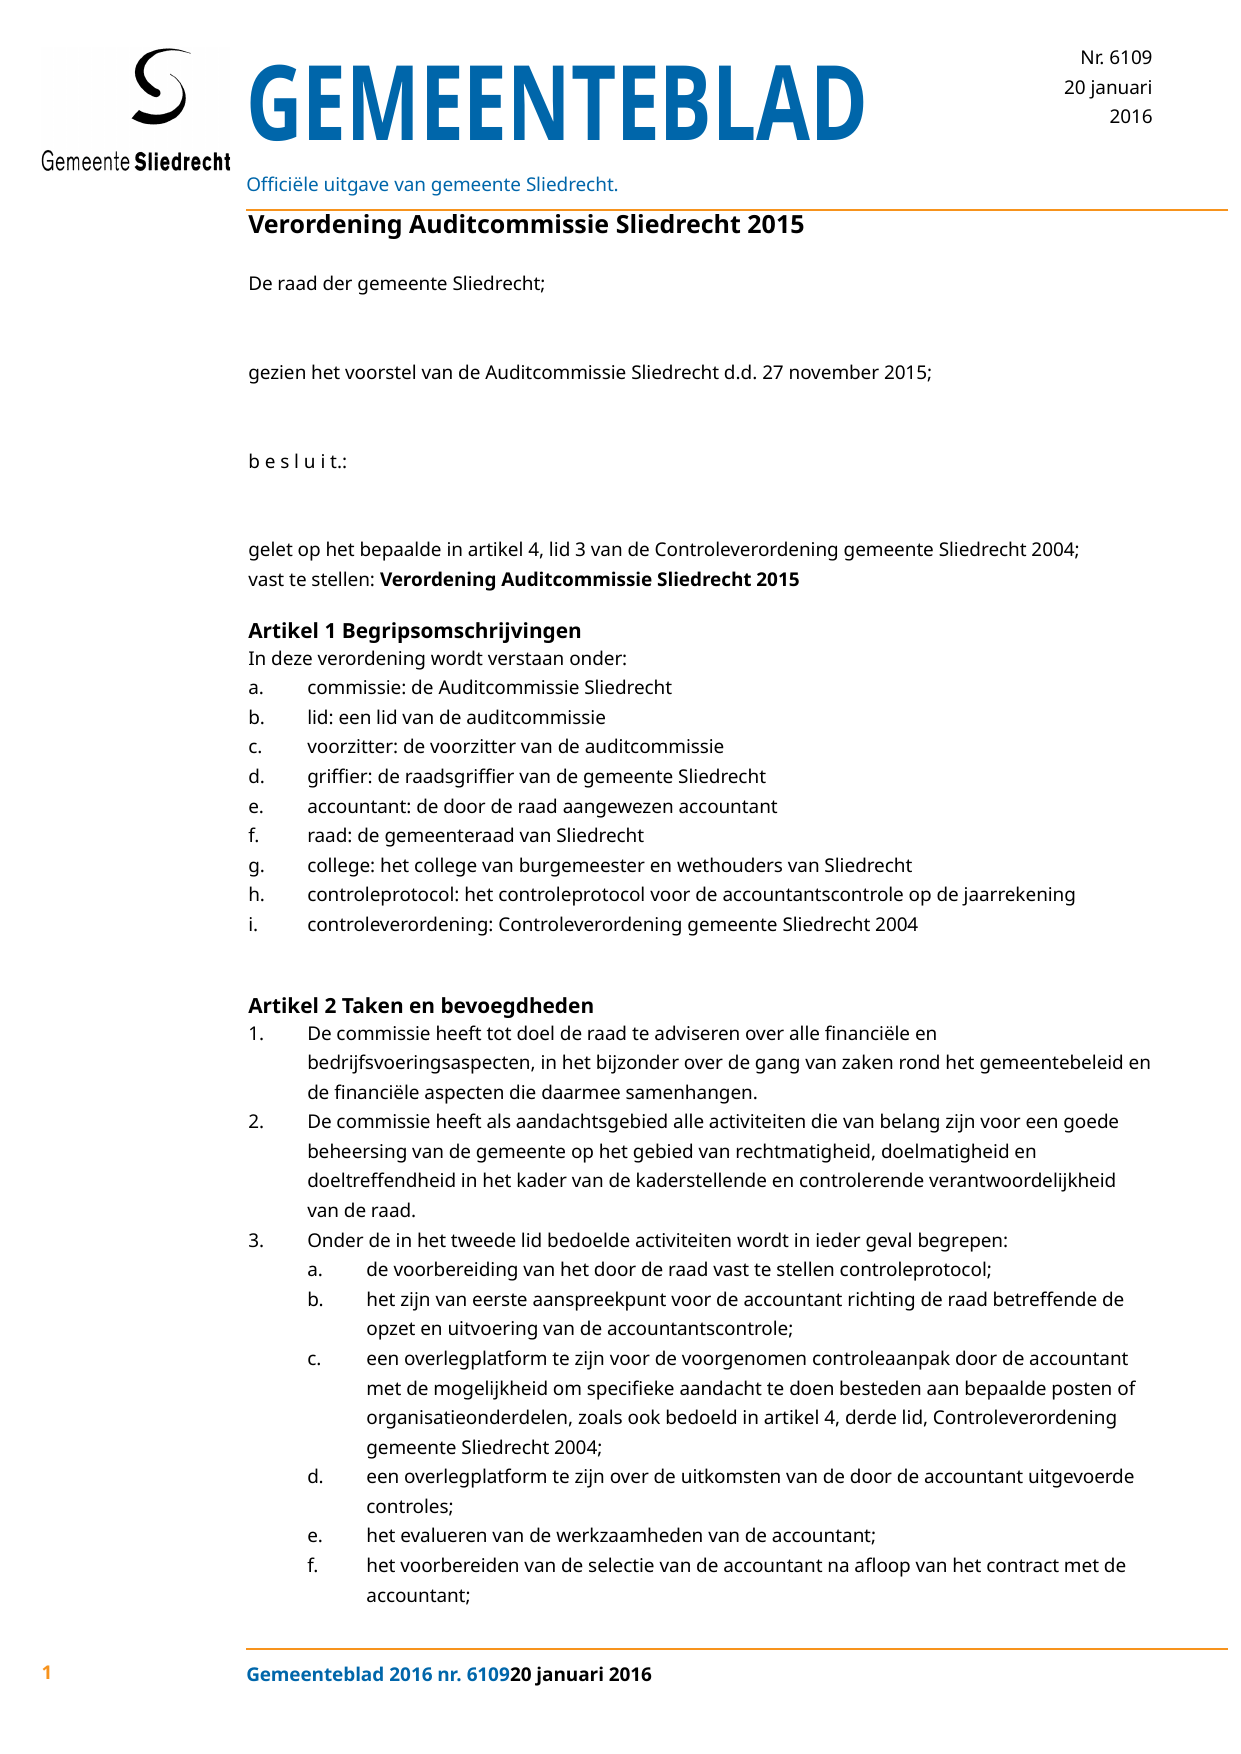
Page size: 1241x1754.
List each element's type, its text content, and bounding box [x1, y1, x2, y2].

list controleprotocol: het controleprotocol voor de accountantscontrole op de jaarrekening [248, 882, 1152, 907]
list controleverordening: Controleverordening gemeente Sliedrecht 2004 [248, 911, 1152, 937]
list commissie: de Auditcommissie Sliedrecht [248, 674, 1152, 700]
list griffier: de raadsgriffier van de gemeente Sliedrecht [248, 763, 1152, 789]
list voorzitter: de voorzitter van de auditcommissie [248, 734, 1152, 759]
text Verordening Auditcommissie Sliedrecht 2015 [248, 211, 1152, 241]
list De commissie heeft als aandachtsgebied alle activiteiten die van belang zijn voor een goede beheersing van de gemeente op het gebied van rechtmatigheid, doelmatigheid en doeltreffendheid in het kader van de kaderstellende en controlerende verantwoordelijkheid van de raad. [248, 1108, 1152, 1223]
list raad: de gemeenteraad van Sliedrecht [248, 822, 1152, 848]
list De commissie heeft tot doel de raad te adviseren over alle financiële en bedrijfsvoeringsaspecten, in het bijzonder over de gang van zaken rond het gemeentebeleid en de financiële aspecten die daarmee samenhangen. [248, 1020, 1152, 1104]
list de voorbereiding van het door de raad vast te stellen controleprotocol; [307, 1256, 1152, 1282]
text Artikel 2 Taken en bevoegdheden [248, 991, 1152, 1020]
list een overlegplatform te zijn over de uitkomsten van de door de accountant uitgevoerde controles; [307, 1463, 1152, 1519]
list het evalueren van de werkzaamheden van de accountant; [307, 1523, 1152, 1548]
list het voorbereiden van de selectie van de accountant na afloop van het contract met de accountant; [307, 1552, 1152, 1607]
list accountant: de door de raad aangewezen accountant [248, 793, 1152, 819]
text In deze verordening wordt verstaan onder: [248, 645, 1152, 671]
list Onder de in het tweede lid bedoelde activiteiten wordt in ieder geval begrepen: [248, 1227, 1152, 1252]
list lid: een lid van de auditcommissie [248, 704, 1152, 730]
text gezien het voorstel van de Auditcommissie Sliedrecht d.d. 27 november 2015; [248, 359, 1152, 385]
text vast te stellen: Verordening Auditcommissie Sliedrecht 2015 [248, 566, 1152, 592]
picture [41, 47, 231, 172]
text Artikel 1 Begripsomschrijvingen [248, 617, 1152, 645]
list het zijn van eerste aanspreekpunt voor de accountant richting de raad betreffende de opzet en uitvoering van de accountantscontrole; [307, 1286, 1152, 1341]
list een overlegplatform te zijn voor de voorgenomen controleaanpak door de accountant met de mogelijkheid om specifieke aandacht te doen besteden aan bepaalde posten of organisatieonderdelen, zoals ook bedoeld in artikel 4, derde lid, Controleverordening gemeente Sliedrecht 2004; [307, 1345, 1152, 1459]
text De raad der gemeente Sliedrecht; [248, 270, 1152, 296]
text gelet op het bepaalde in artikel 4, lid 3 van de Controleverordening gemeente Sliedrecht 2004; [248, 537, 1152, 562]
list college: het college van burgemeester en wethouders van Sliedrecht [248, 852, 1152, 878]
text b e s l u i t.: [248, 448, 1152, 473]
